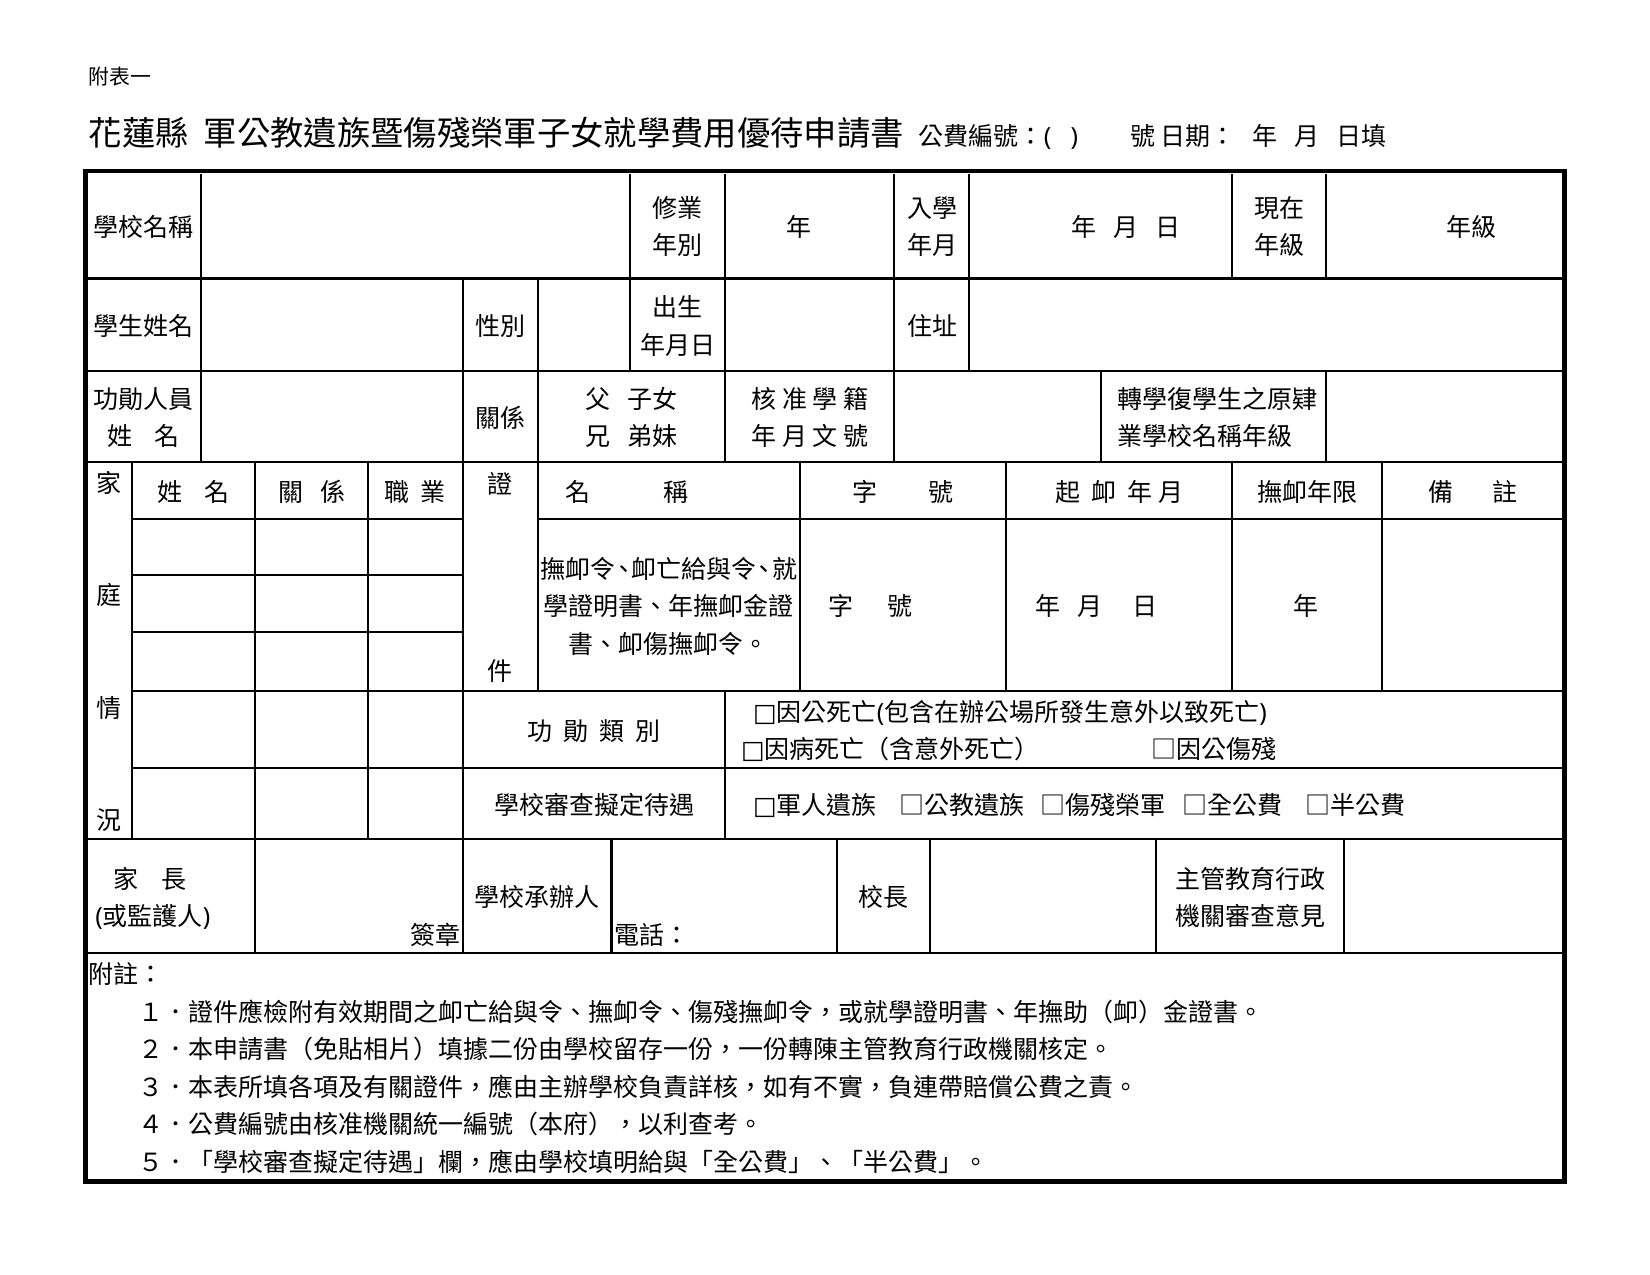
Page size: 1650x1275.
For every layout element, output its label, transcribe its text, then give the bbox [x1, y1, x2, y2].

table_cell [726, 280, 893, 370]
table_cell 關 係 [256, 463, 367, 518]
table_cell [133, 692, 254, 767]
table_cell [256, 576, 367, 631]
table_cell [895, 372, 1100, 461]
table_cell [256, 633, 367, 690]
table_cell 功 勛 類 別 [464, 692, 724, 767]
table_cell 家 長 (或監護人) [88, 840, 254, 952]
table_cell [931, 840, 1155, 952]
table_header 現在 年級 [1233, 173, 1326, 277]
table_cell [369, 633, 462, 690]
table_cell [133, 576, 254, 631]
table_cell 父 子女 兄 弟妹 [539, 372, 724, 461]
table_cell 電話： [613, 840, 836, 952]
table_cell [256, 769, 367, 838]
table_cell [369, 769, 462, 838]
table_header 修業 年別 [631, 173, 725, 277]
table_cell [1383, 520, 1562, 690]
table_cell 主管教育行政 機關審查意見 [1157, 840, 1343, 952]
table_header 入學 年月 [895, 173, 969, 277]
table_cell 學校審查擬定待遇 [464, 769, 724, 838]
table_cell 字 號 [801, 463, 1005, 518]
table_cell [133, 633, 254, 690]
text 花蓮縣 軍公教遺族暨傷殘榮軍子女就學費用優待申請書 公費編號：( ) 號 日期： 年 月 日填 [89, 94, 1561, 169]
table_cell 職 業 [369, 463, 462, 518]
table_cell [133, 520, 254, 574]
table_header 學校名稱 [88, 173, 201, 277]
table_cell [256, 520, 367, 574]
table_cell 附註： １．證件應檢附有效期間之卹亡給與令、撫卹令、傷殘撫卹令，或就學證明書、年撫助（卹）金證書。 ２．本申請書（免貼相片）填據二份由學校留存一份，一份轉陳主管教育行政機關核定。 ３．本表所填各項及有關證件，應由主辦學校負責詳核，如有不實，負連帶賠償公費之責。 ４．公費編號由核准機關統一編號（本府），以利查考。 ５．「學校審查擬定待遇」欄，應由學校填明給與「全公費」、「半公費」。 [88, 954, 1562, 1179]
table_cell [202, 372, 462, 461]
table_cell 轉學復學生之原肄業學校名稱年級 [1102, 372, 1325, 461]
table_cell 出生 年月日 [631, 280, 724, 370]
table_cell □軍人遺族 □公教遺族 □傷殘榮軍 □全公費 □半公費 [726, 769, 1562, 838]
table_cell [539, 280, 629, 370]
table_cell 字 號 [801, 520, 1005, 690]
table_cell [256, 692, 367, 767]
table_cell 性別 [464, 280, 537, 370]
table_cell 核 准 學 籍 年 月 文 號 [726, 372, 893, 461]
table_header 年 月 日 [970, 173, 1232, 277]
table_cell 姓 名 [133, 463, 254, 518]
table_cell [369, 692, 462, 767]
table_cell 關係 [464, 372, 537, 461]
table_cell 年 月 日 [1007, 520, 1231, 690]
table_cell 撫卹令、卹亡給與令、就學證明書、年撫卹金證書、卹傷撫卹令。 [539, 520, 799, 690]
table_cell 證 件 [464, 463, 537, 690]
table_cell [369, 520, 462, 574]
table_cell 家 庭 情 況 [88, 463, 131, 838]
table_cell [133, 769, 254, 838]
table_cell 起 卹 年 月 [1007, 463, 1231, 518]
table_cell 年 [1233, 520, 1381, 690]
table_cell 功勛人員 姓 名 [88, 372, 200, 461]
table_cell 簽章 [256, 840, 462, 952]
table_cell [202, 280, 462, 370]
table_cell □因公死亡(包含在辦公場所發生意外以致死亡) □因病死亡（含意外死亡） □因公傷殘 [726, 692, 1562, 767]
table_header 年級 [1327, 173, 1562, 277]
text 附表一 [89, 56, 1561, 94]
table_cell 校長 [838, 840, 929, 952]
table_header 年 [726, 173, 894, 277]
table_header [202, 173, 630, 277]
table_cell 名 稱 [539, 463, 799, 518]
table_cell [1327, 372, 1562, 461]
table_cell [970, 280, 1562, 370]
table_cell [1345, 840, 1562, 952]
table_cell 學校承辦人 [464, 840, 610, 952]
table_cell [369, 576, 462, 631]
table_cell 學生姓名 [88, 280, 200, 370]
table_cell 住址 [895, 280, 968, 370]
table_cell 撫卹年限 [1233, 463, 1381, 518]
table_cell 備 註 [1383, 463, 1562, 518]
